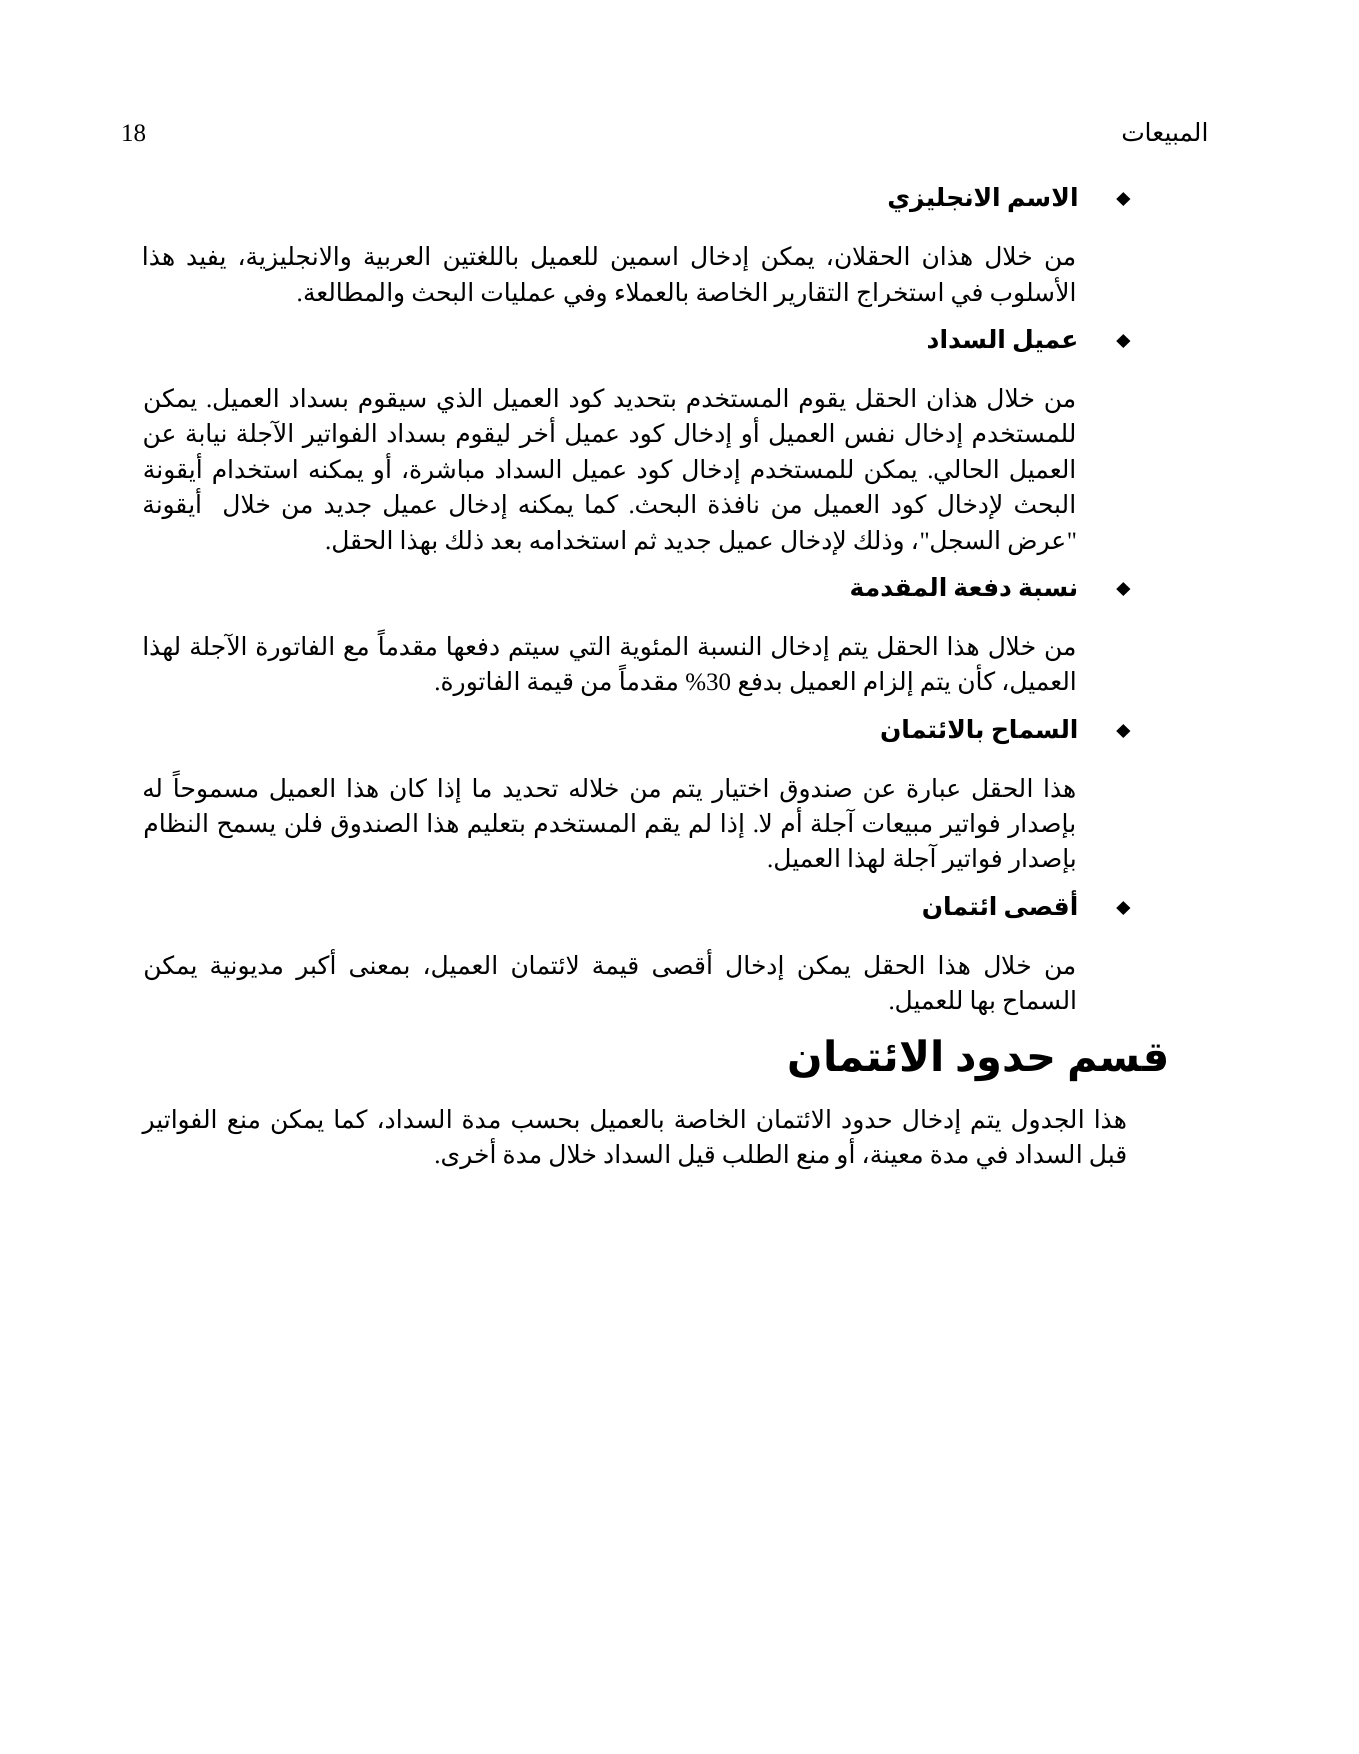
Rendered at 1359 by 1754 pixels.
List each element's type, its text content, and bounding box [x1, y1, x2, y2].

text من خلال هذا الحقل يتم إدخال النسبة المئوية التي سيتم دفعها مقدماً مع الفاتورة الآجلة لهذا العميل، كأن يتم إلزام العميل بدفع 30% مقدماً من قيمة الفاتورة. [142, 625, 1077, 696]
list أقصى ائتمان [177, 885, 1116, 921]
list عميل السداد [177, 318, 1116, 354]
list السماح بالائتمان [177, 708, 1116, 743]
text هذا الحقل عبارة عن صندوق اختيار يتم من خلاله تحديد ما إذا كان هذا العميل مسموحاً له بإصدار فواتير مبيعات آجلة أم لا. إذا لم يقم المستخدم بتعليم هذا الصندوق فلن يسمح النظام بإصدار فواتير آجلة لهذا العميل. [142, 767, 1077, 873]
text من خلال هذان الحقل يقوم المستخدم بتحديد كود العميل الذي سيقوم بسداد العميل. يمكن للمستخدم إدخال نفس العميل أو إدخال كود عميل أخر ليقوم بسداد الفواتير الآجلة نيابة عن العميل الحالي. يمكن للمستخدم إدخال كود عميل السداد مباشرة، أو يمكنه استخدام أيقونة البحث لإدخال كود العميل من نافذة البحث. كما يمكنه إدخال عميل جديد من خلال أيقونة "عرض السجل"، وذلك لإدخال عميل جديد ثم استخدامه بعد ذلك بهذا الحقل. [142, 377, 1077, 554]
text من خلال هذان الحقلان، يمكن إدخال اسمين للعميل باللغتين العربية والانجليزية، يفيد هذا الأسلوب في استخراج التقارير الخاصة بالعملاء وفي عمليات البحث والمطالعة. [142, 236, 1077, 307]
list الاسم الانجليزي [177, 177, 1116, 212]
text قسم حدود الائتمان [142, 1033, 1169, 1081]
text من خلال هذا الحقل يمكن إدخال أقصى قيمة لائتمان العميل، بمعنى أكبر مديونية يمكن السماح بها للعميل. [142, 944, 1077, 1015]
text هذا الجدول يتم إدخال حدود الائتمان الخاصة بالعميل بحسب مدة السداد، كما يمكن منع الفواتير قبل السداد في مدة معينة، أو منع الطلب قيل السداد خلال مدة أخرى. [142, 1098, 1128, 1169]
list نسبة دفعة المقدمة [177, 566, 1116, 602]
